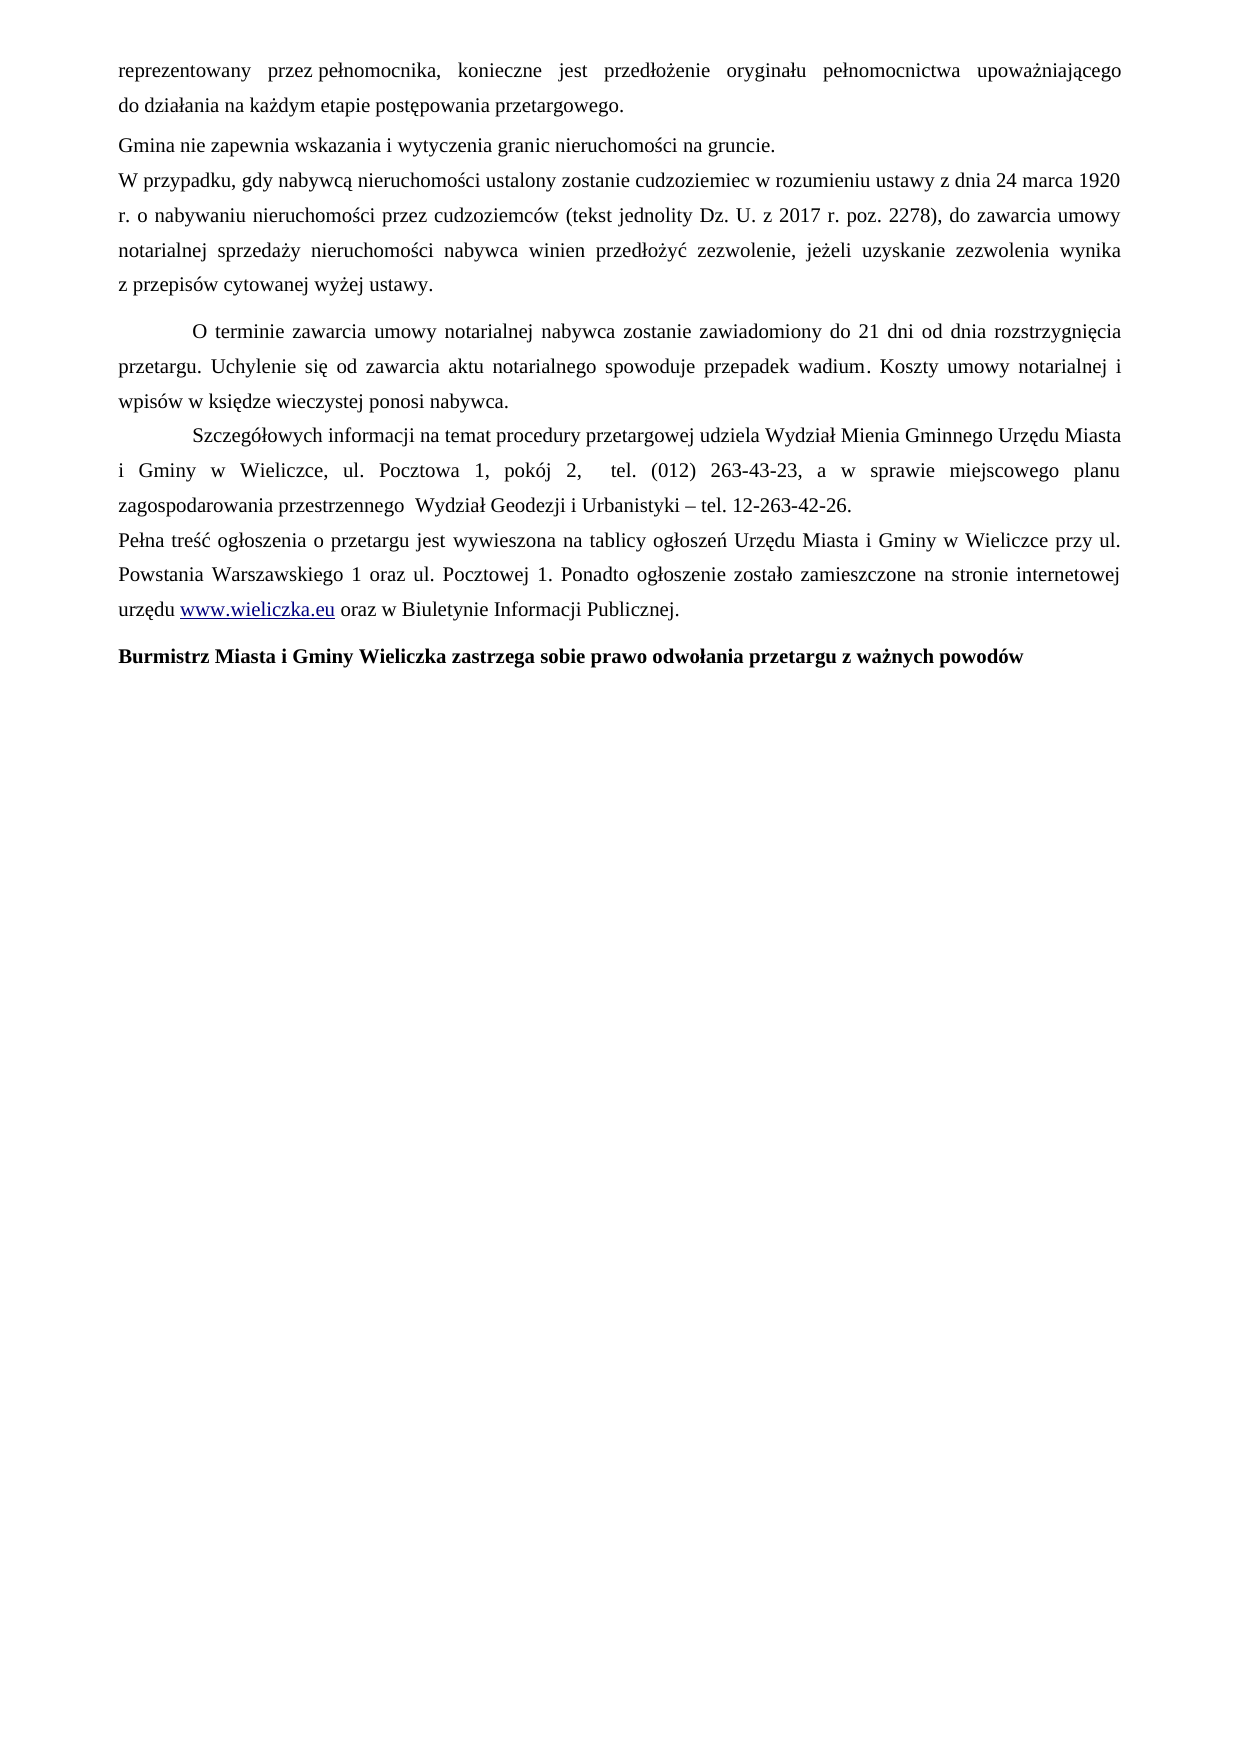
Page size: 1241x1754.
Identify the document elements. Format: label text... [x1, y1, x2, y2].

text O terminie zawarcia umowy notarialnej nabywca zostanie zawiadomiony do 21 dni od dnia rozstrzygnięcia przetargu. Uchylenie się od zawarcia aktu notarialnego spowoduje przepadek wadium. Koszty umowy notarialnej i wpisów w księdze wieczystej ponosi nabywca. [118, 320, 1122, 413]
text Szczegółowych informacji na temat procedury przetargowej udziela Wydział Mienia Gminnego Urzędu Miasta i Gminy w Wieliczce, ul. Pocztowa 1, pokój 2, tel. (012) 263-43-23, a w sprawie miejscowego planu zagospodarowania przestrzennego Wydział Geodezji i Urbanistyki – tel. 12-263-42-26. [118, 424, 1122, 517]
text Gmina nie zapewnia wskazania i wytyczenia granic nieruchomości na gruncie. [118, 134, 1122, 157]
text Burmistrz Miasta i Gminy Wieliczka zastrzega sobie prawo odwołania przetargu z ważnych powodów [118, 645, 1122, 668]
text W przypadku, gdy nabywcą nieruchomości ustalony zostanie cudzoziemiec w rozumieniu ustawy z dnia 24 marca 1920 r. o nabywaniu nieruchomości przez cudzoziemców (tekst jednolity Dz. U. z 2017 r. poz. 2278), do zawarcia umowy notarialnej sprzedaży nieruchomości nabywca winien przedłożyć zezwolenie, jeżeli uzyskanie zezwolenia wynika z przepisów cytowanej wyżej ustawy. [118, 169, 1122, 296]
text reprezentowany przez pełnomocnika, konieczne jest przedłożenie oryginału pełnomocnictwa upoważniającego do działania na każdym etapie postępowania przetargowego. [118, 59, 1122, 117]
text Pełna treść ogłoszenia o przetargu jest wywieszona na tablicy ogłoszeń Urzędu Miasta i Gminy w Wieliczce przy ul. Powstania Warszawskiego 1 oraz ul. Pocztowej 1. Ponadto ogłoszenie zostało zamieszczone na stronie internetowej urzędu www.wieliczka.eu oraz w Biuletynie Informacji Publicznej. [118, 528, 1122, 621]
